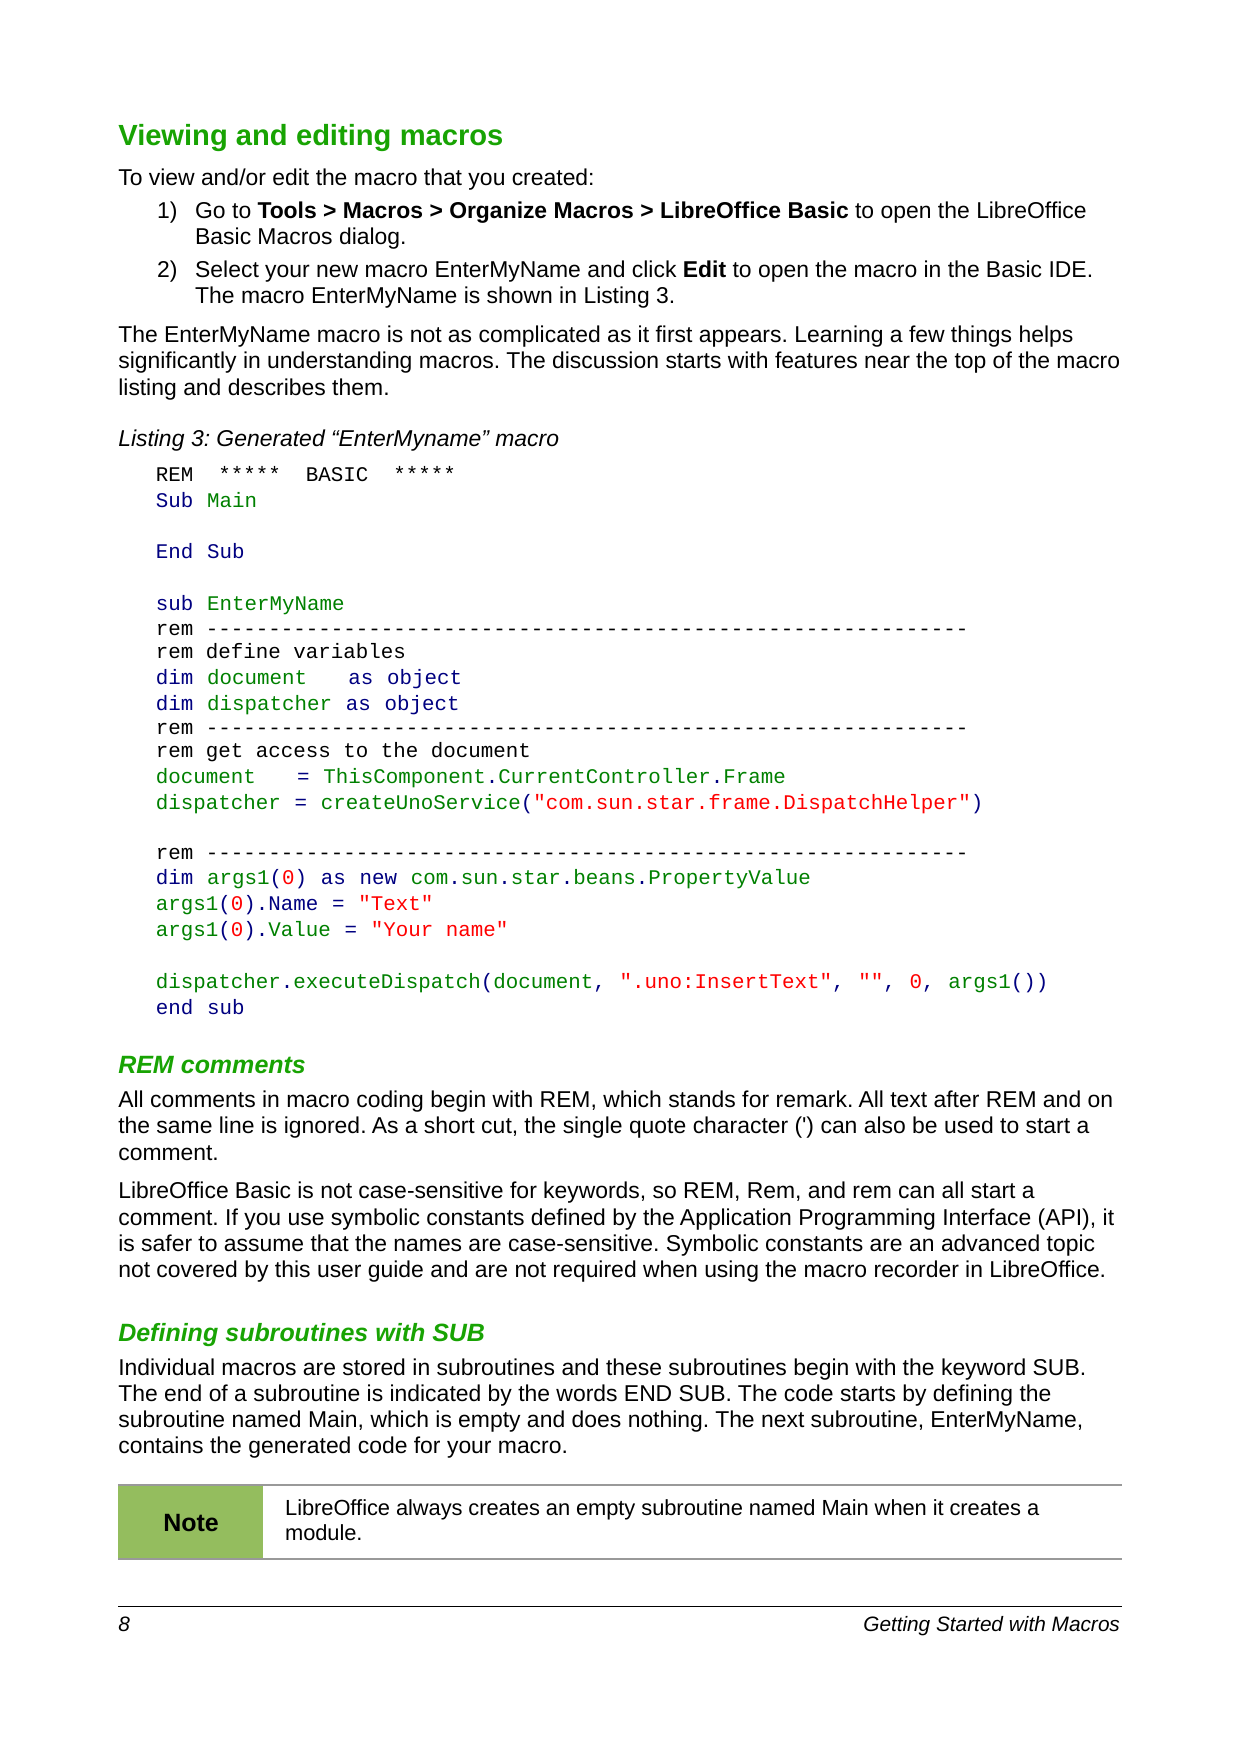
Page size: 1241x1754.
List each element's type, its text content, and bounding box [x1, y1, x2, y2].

table_header Note [118, 1486, 263, 1558]
text dispatcher = createUnoService("com.sun.star.frame.DispatchHelper") [156, 790, 1122, 816]
text rem ------------------------------------------------------------- [156, 717, 1122, 741]
text Individual macros are stored in subroutines and these subroutines begin with the keyword SUB. The end of a subroutine is indicated by the words END SUB. The code starts by defining the subroutine named Main, which is empty and does nothing. The next subroutine, EnterMyName, contains the generated code for your macro. [118, 1353, 1122, 1459]
text Listing 3: Generated “EnterMyname” macro [118, 425, 1122, 451]
table_header LibreOffice always creates an empty subroutine named Main when it creates a module. [264, 1486, 1122, 1558]
text All comments in macro coding begin with REM, which stands for remark. All text after REM and on the same line is ignored. As a short cut, the single quote character (') can also be used to start a comment. [118, 1086, 1122, 1165]
list Go to Tools > Macros > Organize Macros > LibreOffice Basic to open the LibreOffice Basic Macros dialog. [177, 197, 1122, 249]
text dim document as object [156, 665, 1122, 691]
text args1(0).Value = "Your name" [156, 917, 1122, 943]
text rem get access to the document [156, 741, 1122, 764]
list To view and/or edit the macro that you created: [118, 164, 1122, 190]
text dim dispatcher as object [156, 691, 1122, 717]
text rem ------------------------------------------------------------- [156, 842, 1122, 866]
list Select your new macro EnterMyName and click Edit to open the macro in the Basic IDE. The macro EnterMyName is shown in Listing 3. [177, 256, 1122, 308]
text dim args1(0) as new com.sun.star.beans.PropertyValue [156, 866, 1122, 892]
subtitle REM comments [118, 1051, 1122, 1079]
text end sub [156, 995, 1122, 1021]
text rem define variables [156, 641, 1122, 665]
text REM ***** BASIC ***** [156, 464, 1122, 488]
text The EnterMyName macro is not as complicated as it first appears. Learning a few things helps significantly in understanding macros. The discussion starts with features near the top of the macro listing and describes them. [118, 321, 1122, 400]
subtitle Defining subroutines with SUB [118, 1318, 1122, 1347]
text rem ------------------------------------------------------------- [156, 618, 1122, 641]
text document = ThisComponent.CurrentController.Frame [156, 764, 1122, 790]
text sub EnterMyName [156, 592, 1122, 618]
subtitle Viewing and editing macros [118, 118, 1122, 152]
text args1(0).Name = "Text" [156, 892, 1122, 917]
text dispatcher.executeDispatch(document, ".uno:InsertText", "", 0, args1()) [156, 969, 1122, 995]
text Sub Main [156, 488, 1122, 514]
text LibreOffice Basic is not case-sensitive for keywords, so REM, Rem, and rem can all start a comment. If you use symbolic constants defined by the Application Programming Interface (API), it is safer to assume that the names are case-sensitive. Symbolic constants are an advanced topic not covered by this user guide and are not required when using the macro recorder in LibreOffice. [118, 1177, 1122, 1283]
text End Sub [156, 540, 1122, 566]
